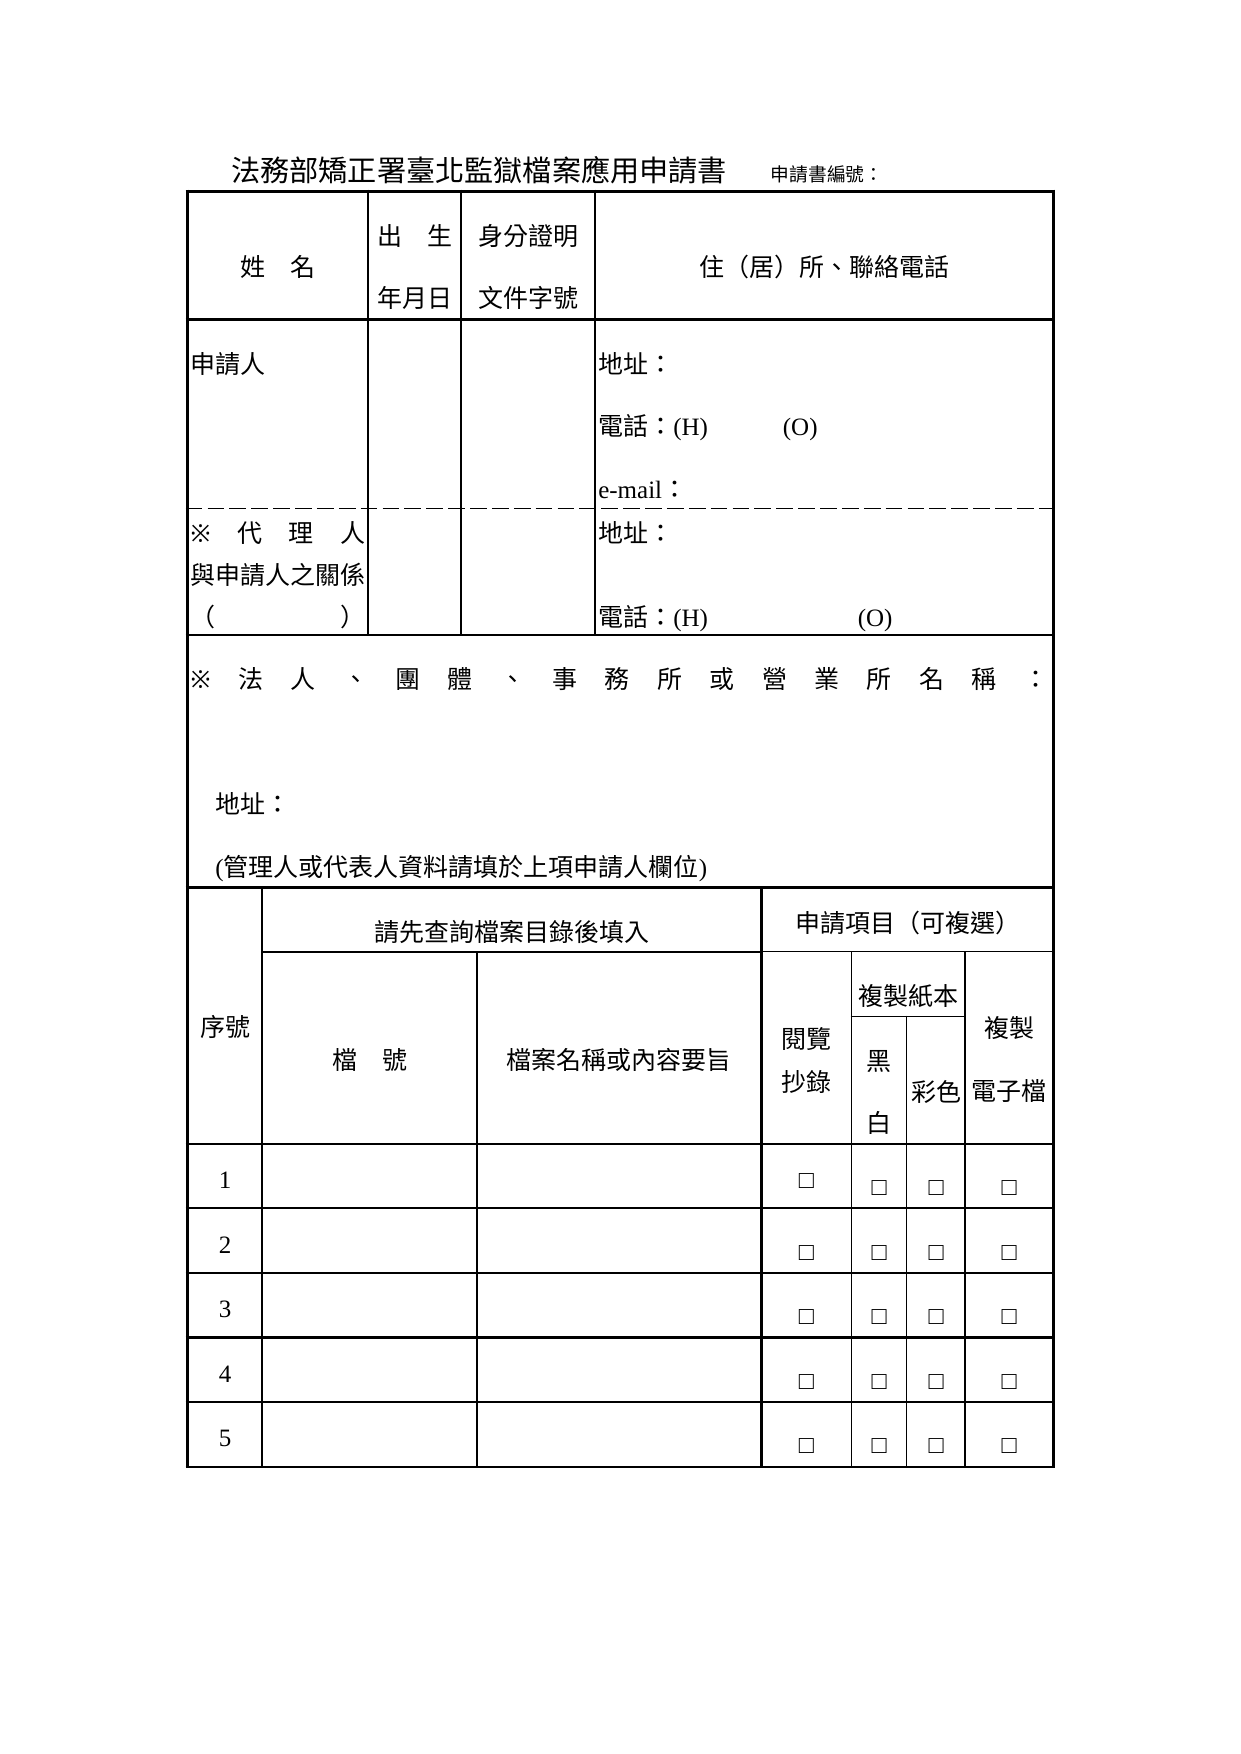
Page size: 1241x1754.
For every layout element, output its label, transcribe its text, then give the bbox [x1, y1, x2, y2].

table_cell [478, 1145, 760, 1207]
table_cell □ [852, 1403, 906, 1466]
table_cell □ [966, 1145, 1052, 1207]
table_cell □ [966, 1339, 1052, 1401]
table_cell 閱覽 抄錄 [763, 952, 851, 1143]
table_cell [263, 1274, 476, 1336]
table_cell □ [907, 1209, 964, 1272]
table_cell □ [966, 1274, 1052, 1336]
table_cell □ [852, 1145, 906, 1207]
table_header 住（居）所、聯絡電話 [596, 193, 1052, 318]
table_cell □ [763, 1403, 851, 1466]
table_cell 序號 [189, 889, 261, 1143]
table_cell [478, 1403, 760, 1466]
table_cell □ [763, 1209, 851, 1272]
table_cell [263, 1209, 476, 1272]
table_cell 彩色 [907, 1017, 964, 1143]
table_cell 地址： 電話：(H) (O) [596, 508, 1052, 634]
table_cell 黑白 [852, 1017, 906, 1143]
table_header 身分證明 文件字號 [462, 193, 594, 318]
table_cell 地址： 電話：(H) (O) e-mail： [596, 321, 1052, 508]
table_cell [478, 1339, 760, 1401]
table_cell □ [852, 1274, 906, 1336]
table_cell □ [763, 1145, 851, 1207]
table_cell [478, 1274, 760, 1336]
table_cell □ [763, 1339, 851, 1401]
table_cell 檔案名稱或內容要旨 [478, 953, 760, 1143]
table_cell ※代理人 與申請人之關係 （ ） [189, 508, 367, 634]
table_cell 1 [189, 1145, 261, 1207]
table_cell □ [852, 1209, 906, 1272]
table_cell □ [966, 1403, 1052, 1466]
table_cell 4 [189, 1339, 261, 1401]
text 法務部矯正署臺北監獄檔案應用申請書 申請書編號： [187, 127, 1053, 189]
table_header 姓 名 [189, 193, 367, 318]
table_cell □ [907, 1403, 964, 1466]
table_cell 2 [189, 1209, 261, 1272]
table_cell □ [907, 1145, 964, 1207]
table_cell ※法人、團體、事務所或營業所名稱： 地址： (管理人或代表人資料請填於上項申請人欄位) [189, 636, 1052, 886]
table_cell [263, 1403, 476, 1466]
table_cell □ [907, 1274, 964, 1336]
table_cell 檔 號 [263, 953, 476, 1143]
table_cell 複製紙本 [852, 952, 964, 1016]
table_cell [462, 508, 594, 634]
table_cell [462, 321, 594, 508]
table_cell [478, 1209, 760, 1272]
table_cell [369, 508, 460, 634]
table_header 出 生 年月日 [369, 193, 460, 318]
table_cell 請先查詢檔案目錄後填入 [263, 889, 760, 951]
table_cell 5 [189, 1403, 261, 1466]
table_cell [263, 1145, 476, 1207]
table_cell 複製 電子檔 [966, 952, 1052, 1143]
table_cell [369, 321, 460, 508]
table_cell □ [852, 1339, 906, 1401]
table_cell [263, 1339, 476, 1401]
table_cell 申請項目（可複選） [763, 889, 1052, 951]
table_cell □ [907, 1339, 964, 1401]
table_cell □ [966, 1209, 1052, 1272]
table_cell 申請人 [189, 321, 367, 508]
table_cell □ [763, 1274, 851, 1336]
table_cell 3 [189, 1274, 261, 1336]
